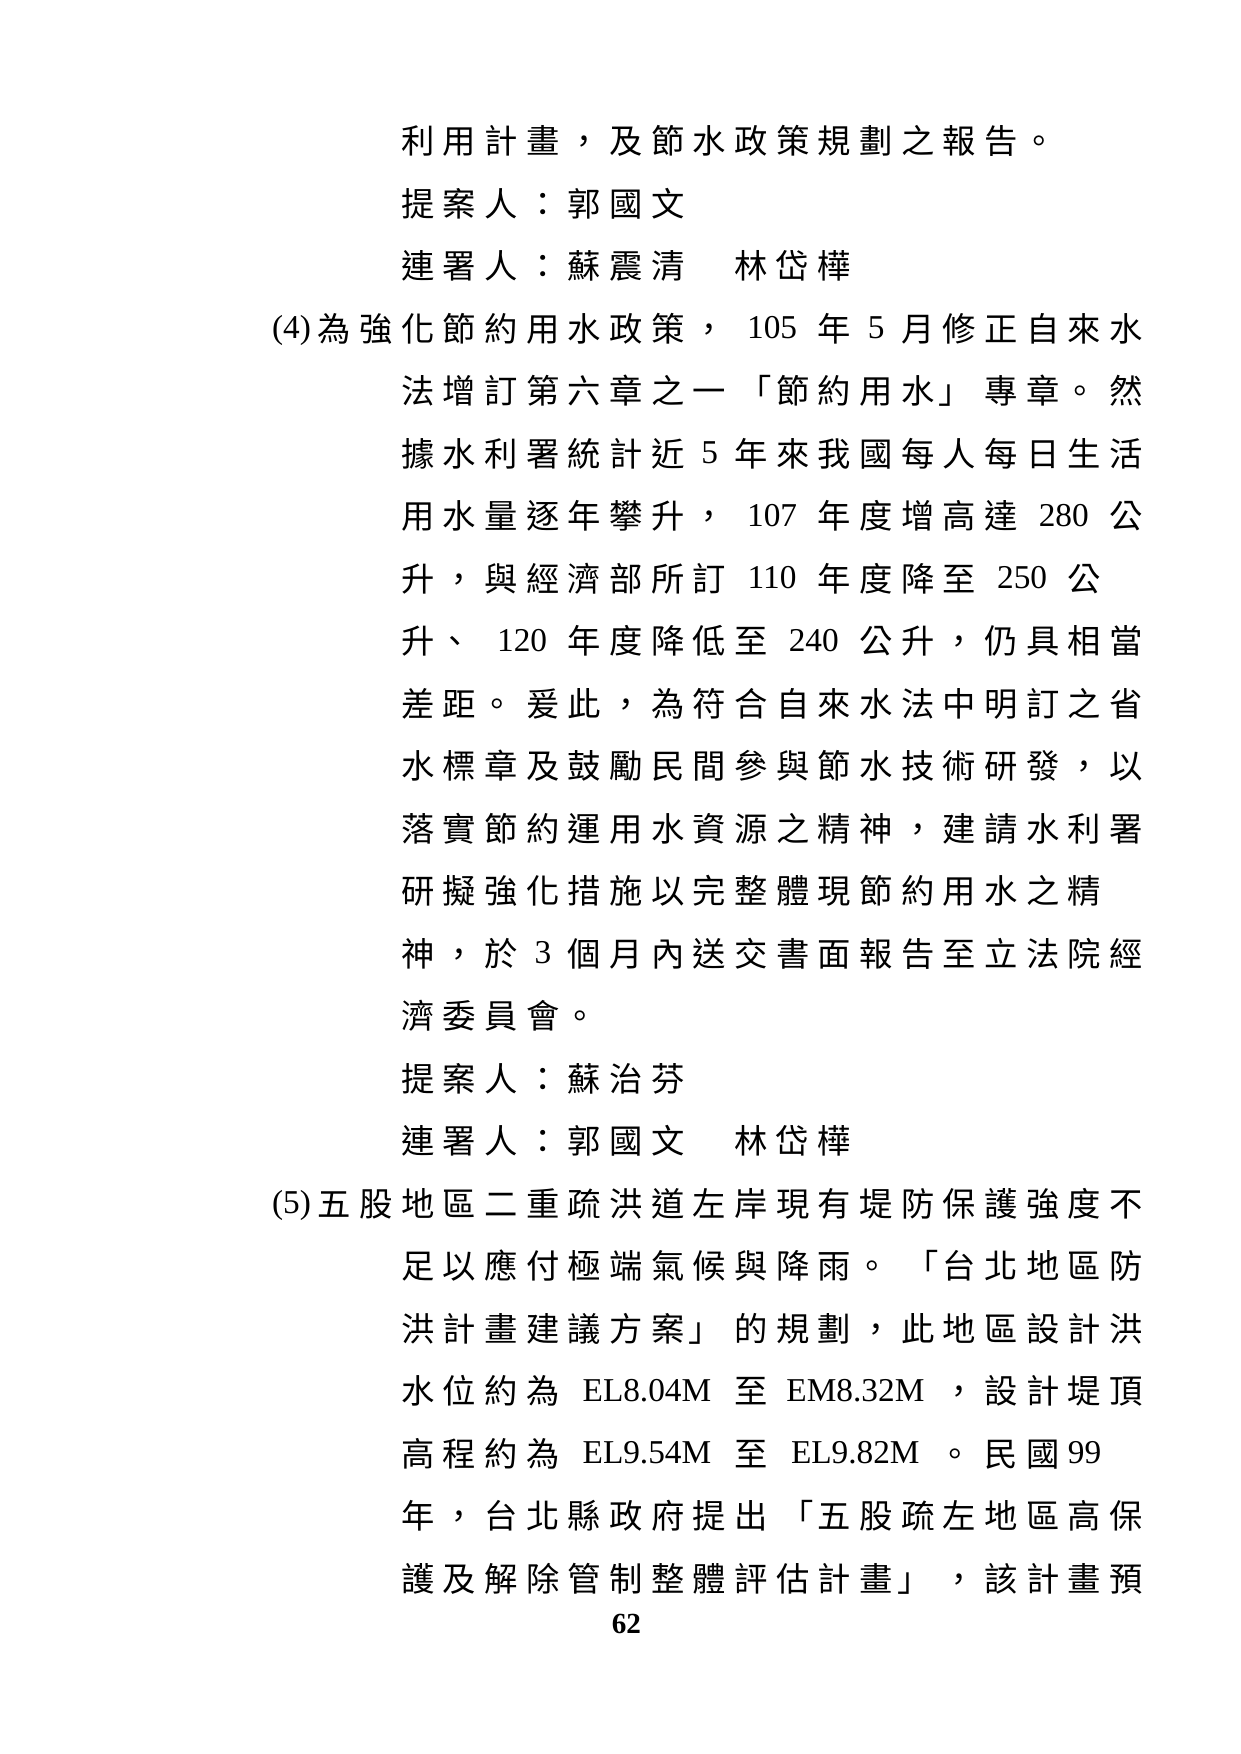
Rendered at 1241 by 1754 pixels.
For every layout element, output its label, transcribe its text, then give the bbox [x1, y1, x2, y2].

list 五股地區二重疏洪道左岸現有堤防保護強度不足以應付極端氣候與降雨。「台北地區防洪計畫建議方案」的規劃，此地區設計洪水位約為EL8.04M至EM8.32M，設計堤頂高程約為EL9.54M至EL9.82M。民國99年，台北縣政府提出「五股疏左地區高保護及解除管制整體評估計畫」，該計畫預 [258, 1160, 1147, 1597]
text 提案人：蘇治芬 [379, 1035, 1043, 1097]
text 提案人：郭國文 [379, 160, 1043, 222]
text 連署人：郭國文 林岱樺 [379, 1097, 1043, 1160]
list 為強化節約用水政策，105年5月修正自來水法增訂第六章之一「節約用水」專章。然據水利署統計近5年來我國每人每日生活用水量逐年攀升，107年度增高達280公升，與經濟部所訂110年度降至250公升、120年度降低至240公升，仍具相當差距。爰此，為符合自來水法中明訂之省水標章及鼓勵民間參與節水技術研發，以落實節約運用水資源之精神，建請水利署研擬強化措施以完整體現節約用水之精神，於3個月內送交書面報告至立法院經濟委員會。 [258, 285, 1147, 1035]
text 連署人：蘇震清 林岱樺 [379, 222, 1043, 285]
list 利用計畫，及節水政策規劃之報告。 [258, 97, 1147, 160]
